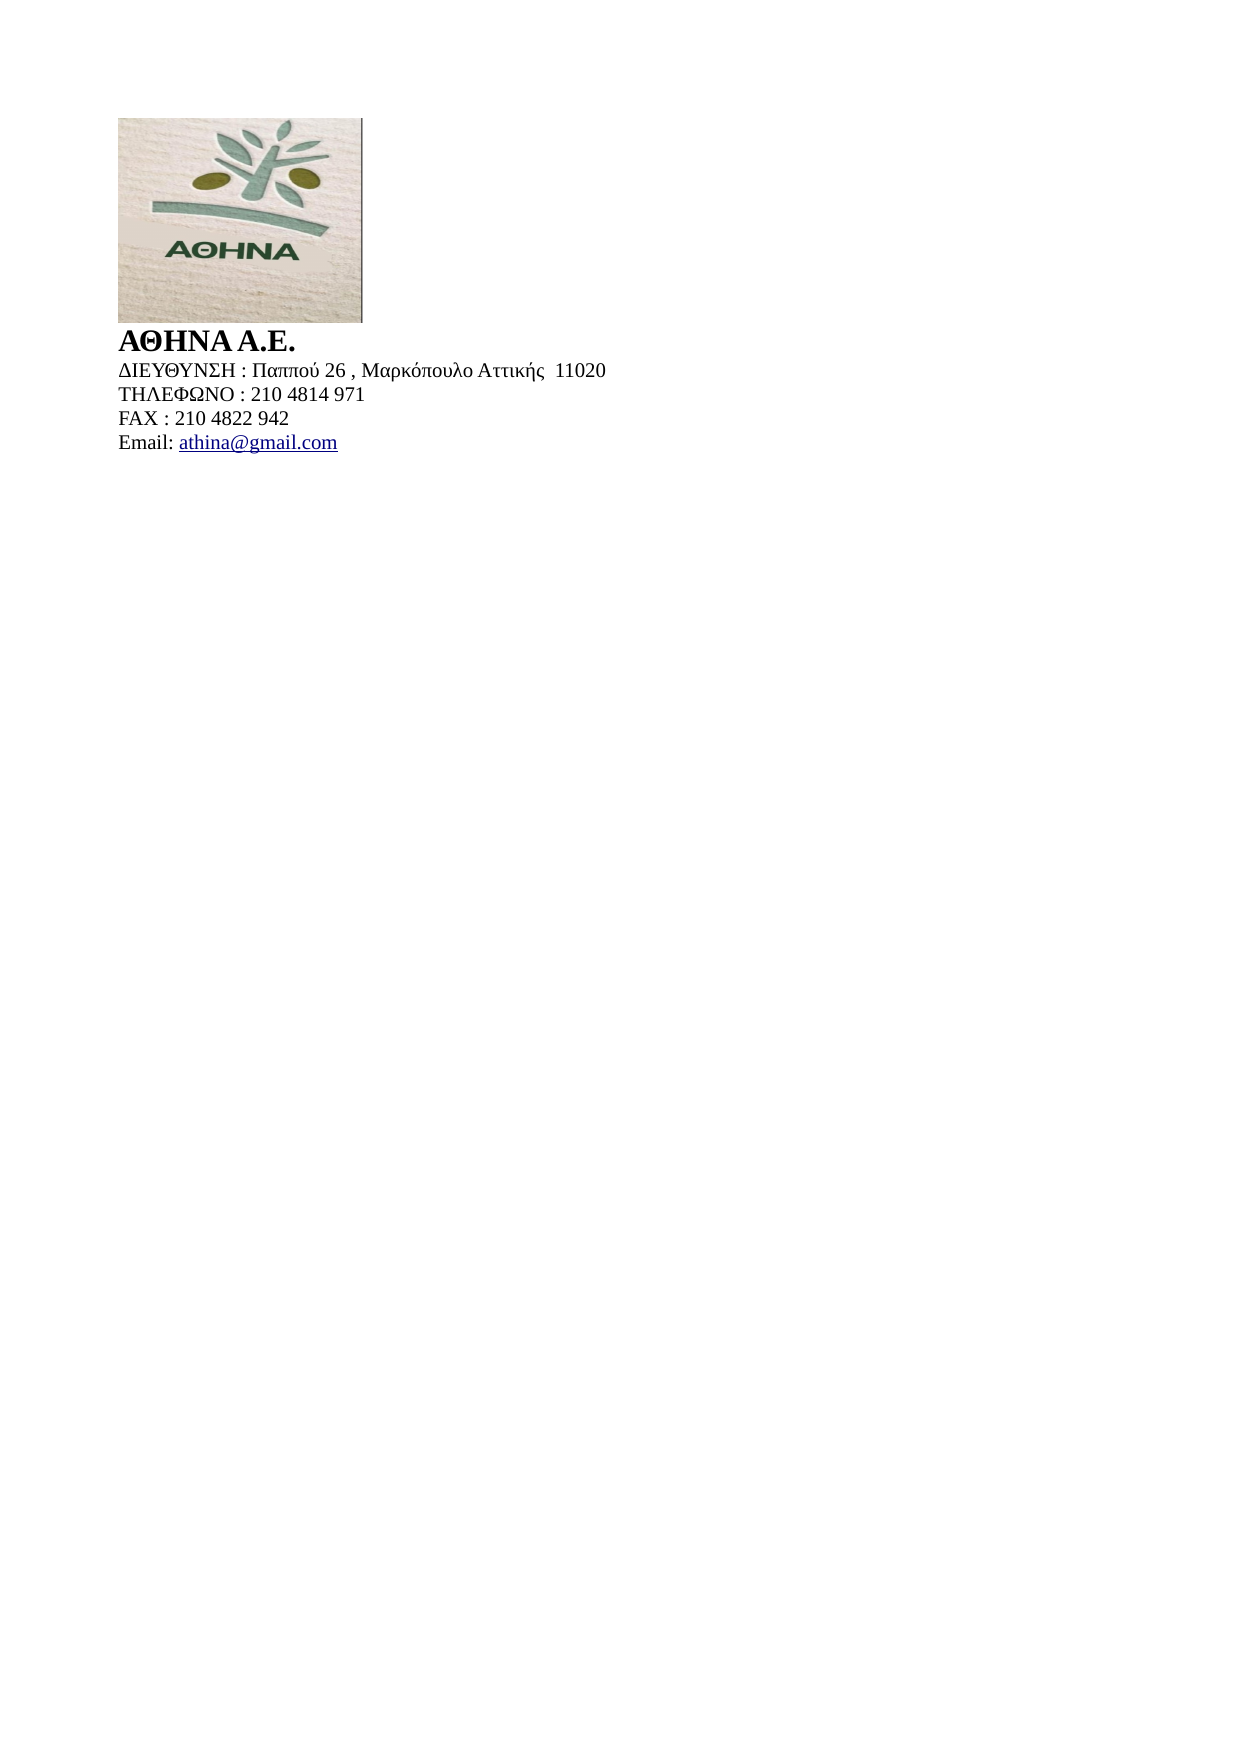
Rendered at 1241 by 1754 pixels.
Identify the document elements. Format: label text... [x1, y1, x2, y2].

picture [118, 118, 363, 323]
text ΑΘΗΝΑ Α.Ε. [118, 322, 1122, 358]
text FAX : 210 4822 942 [118, 406, 1122, 430]
text ΤΗΛΕΦΩΝΟ : 210 4814 971 [118, 382, 1122, 406]
text ΔΙΕΥΘΥΝΣΗ : Παππού 26 , Μαρκόπουλο Αττικής 11020 [118, 358, 1122, 382]
text Email: athina@gmail.com [118, 430, 1122, 454]
